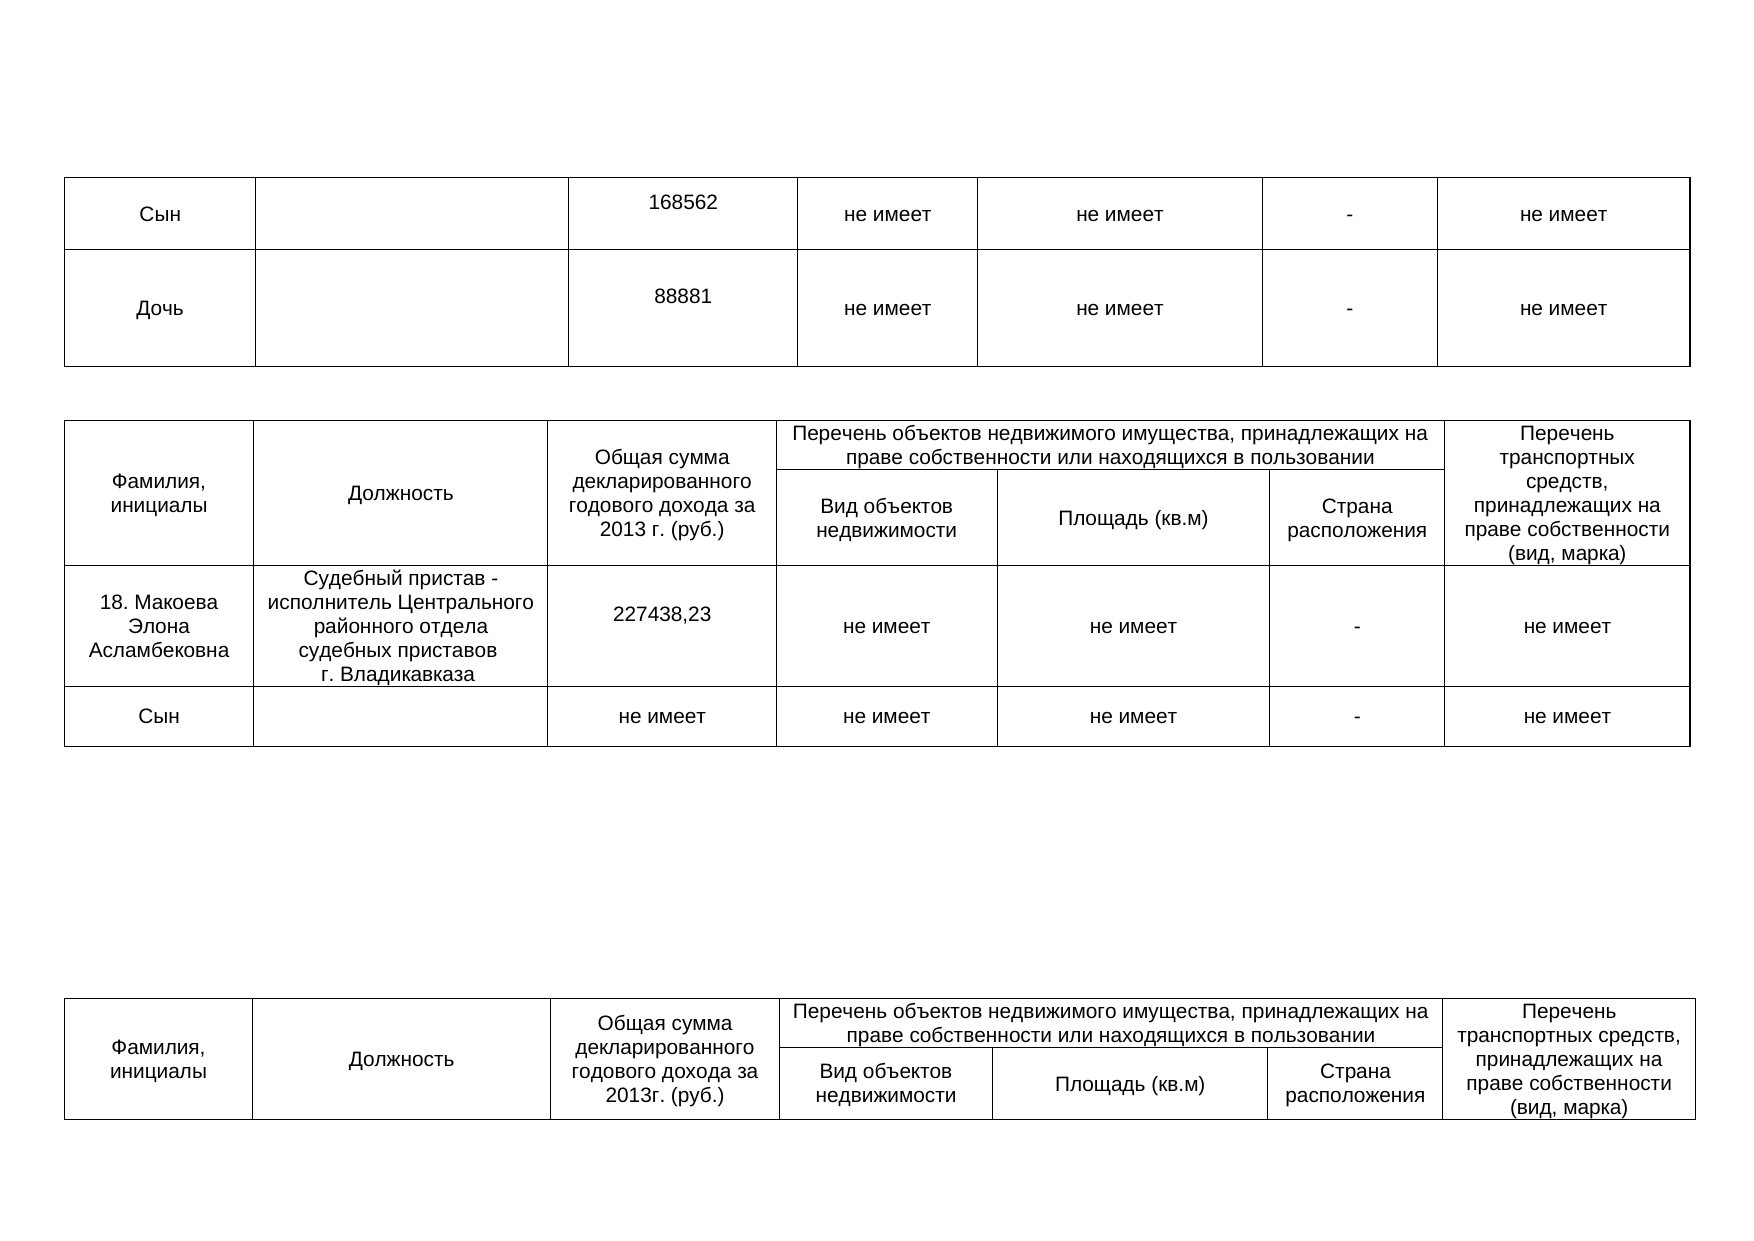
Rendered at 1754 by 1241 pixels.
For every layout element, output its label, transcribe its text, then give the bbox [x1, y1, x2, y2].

table_cell не имеет [1438, 178, 1689, 249]
table_cell Страна расположения [1268, 1048, 1442, 1119]
table_cell сын [65, 178, 255, 249]
table_header Перечень объектов недвижимого имущества, принадлежащих на праве собственности или находящихся в пользовании [780, 999, 1442, 1047]
table_cell - [1270, 687, 1444, 746]
table_cell не имеет [548, 687, 776, 746]
table_header Перечень транспортных средств, принадлежащих на праве собственности (вид, марка) [1445, 421, 1689, 565]
table_header Фамилия, инициалы [65, 999, 252, 1119]
table_cell Площадь (кв.м) [993, 1048, 1267, 1119]
table_cell [254, 687, 547, 746]
table_cell - [1263, 178, 1437, 249]
table_cell сын [65, 687, 253, 746]
table_cell 227438,23 [548, 566, 776, 686]
table_header Перечень объектов недвижимого имущества, принадлежащих на праве собственности или находящихся в пользовании [777, 421, 1444, 469]
table_header Должность [254, 421, 547, 565]
table_cell [256, 250, 568, 366]
table_cell не имеет [777, 687, 997, 746]
table_header Перечень транспортных средств, принадлежащих на праве собственности (вид, марка) [1443, 999, 1695, 1119]
table_cell не имеет [998, 687, 1269, 746]
table_header Должность [253, 999, 550, 1119]
table_cell - [1270, 566, 1444, 686]
table_cell не имеет [798, 250, 977, 366]
table_cell не имеет [1445, 566, 1689, 686]
table_cell не имеет [978, 178, 1262, 249]
table_cell [256, 178, 568, 249]
table_cell Страна расположения [1270, 470, 1444, 565]
table_cell не имеет [777, 566, 997, 686]
table_header Общая сумма декларированного годового дохода за 2013 г. (руб.) [548, 421, 776, 565]
table_cell 88881 [569, 250, 797, 366]
table_header Фамилия, инициалы [65, 421, 253, 565]
table_cell 168562 [569, 178, 797, 249]
table_cell не имеет [998, 566, 1269, 686]
table_cell не имеет [978, 250, 1262, 366]
table_cell не имеет [1445, 687, 1689, 746]
table_cell дочь [65, 250, 255, 366]
table_cell не имеет [798, 178, 977, 249]
table_header Общая сумма декларированного годового дохода за 2013г. (руб.) [551, 999, 779, 1119]
table_cell Вид объектов недвижимости [780, 1048, 992, 1119]
table_cell Судебный пристав - исполнитель Центрального районного отдела судебных приставов г. Владикавказа [254, 566, 547, 686]
table_cell - [1263, 250, 1437, 366]
table_cell Площадь (кв.м) [998, 470, 1269, 565]
table_cell Вид объектов недвижимости [777, 470, 997, 565]
table_cell не имеет [1438, 250, 1689, 366]
table_cell 18. Макоева Элона Асламбековна [65, 566, 253, 686]
